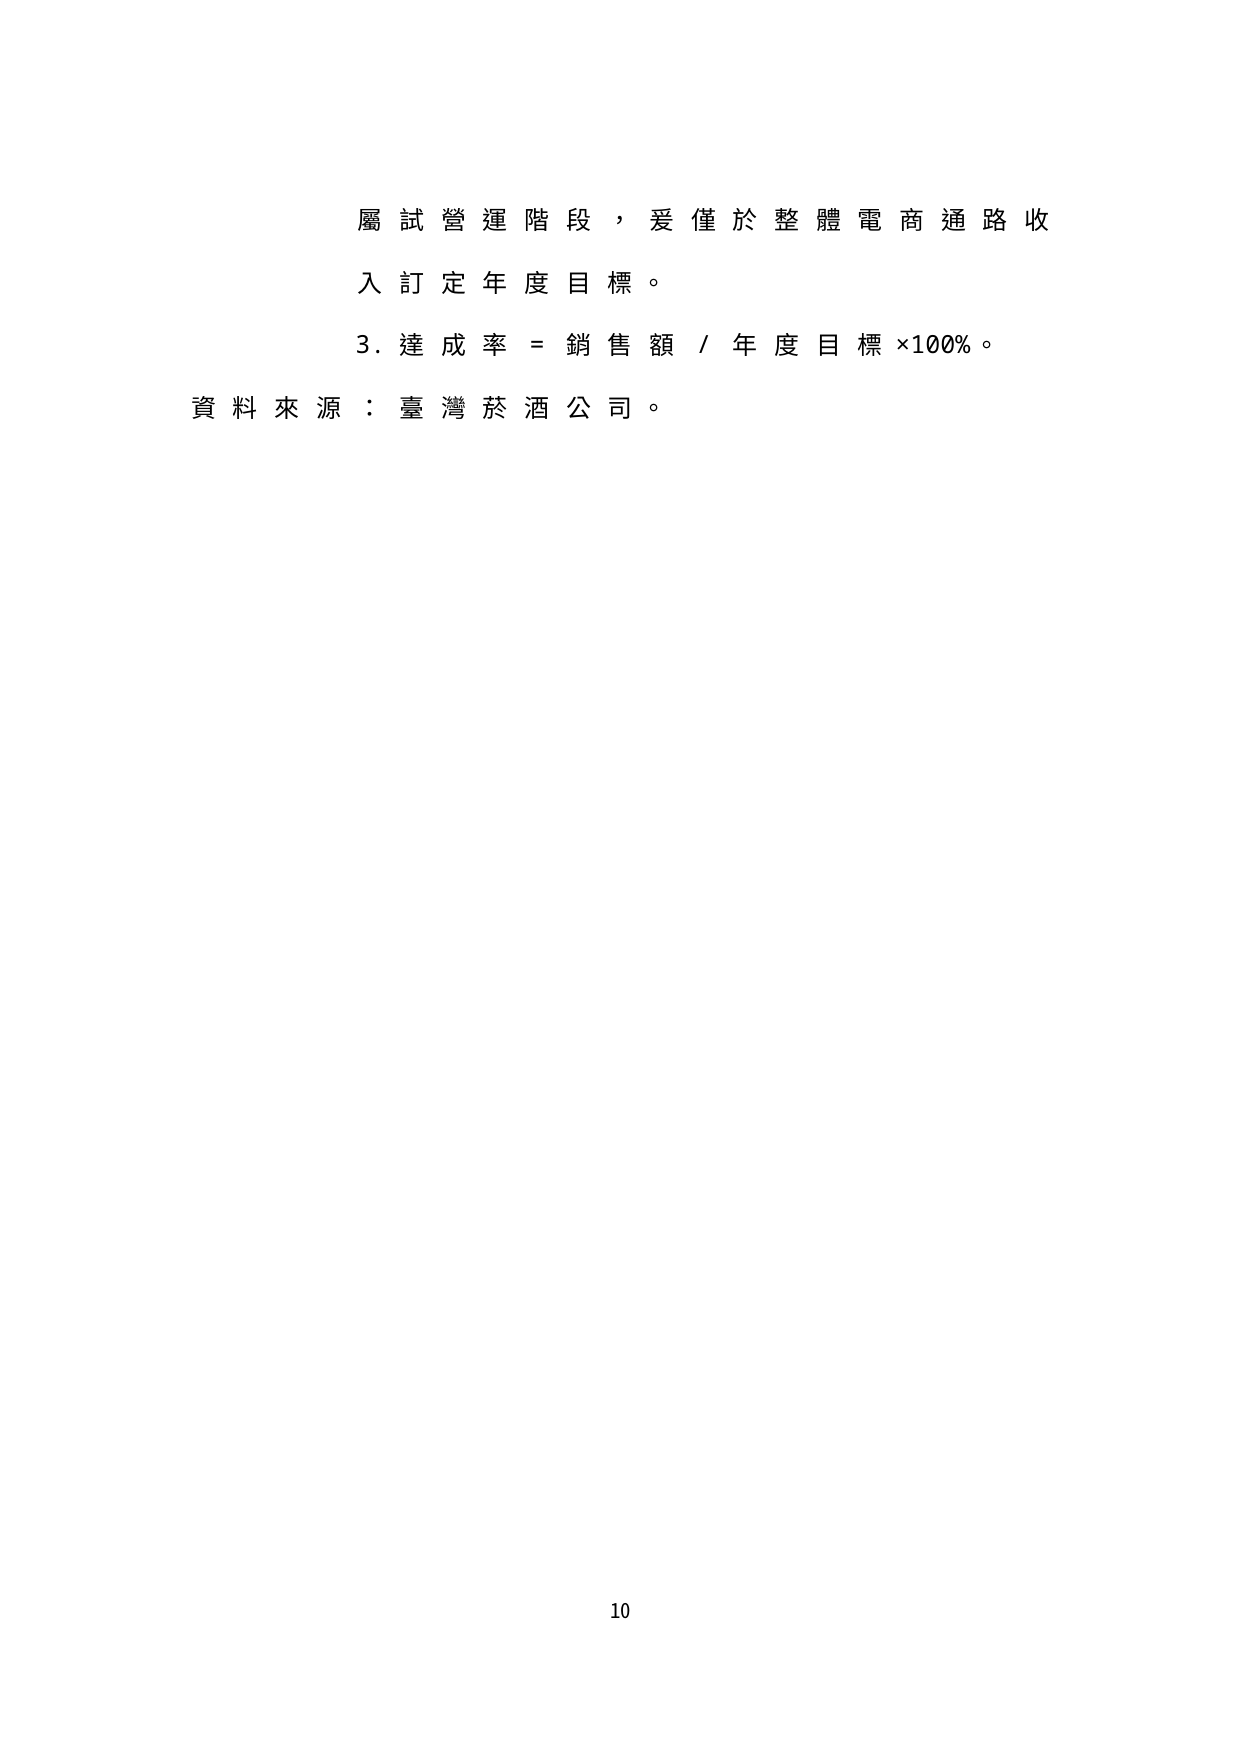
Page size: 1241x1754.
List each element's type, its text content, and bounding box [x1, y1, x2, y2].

text 3.達成率=銷售額/年度目標×100%。 [308, 302, 1058, 365]
text 屬試營運階段，爰僅於整體電商通路收入訂定年度目標。 [308, 177, 1058, 302]
text 資料來源：臺灣菸酒公司。 [183, 365, 1058, 427]
